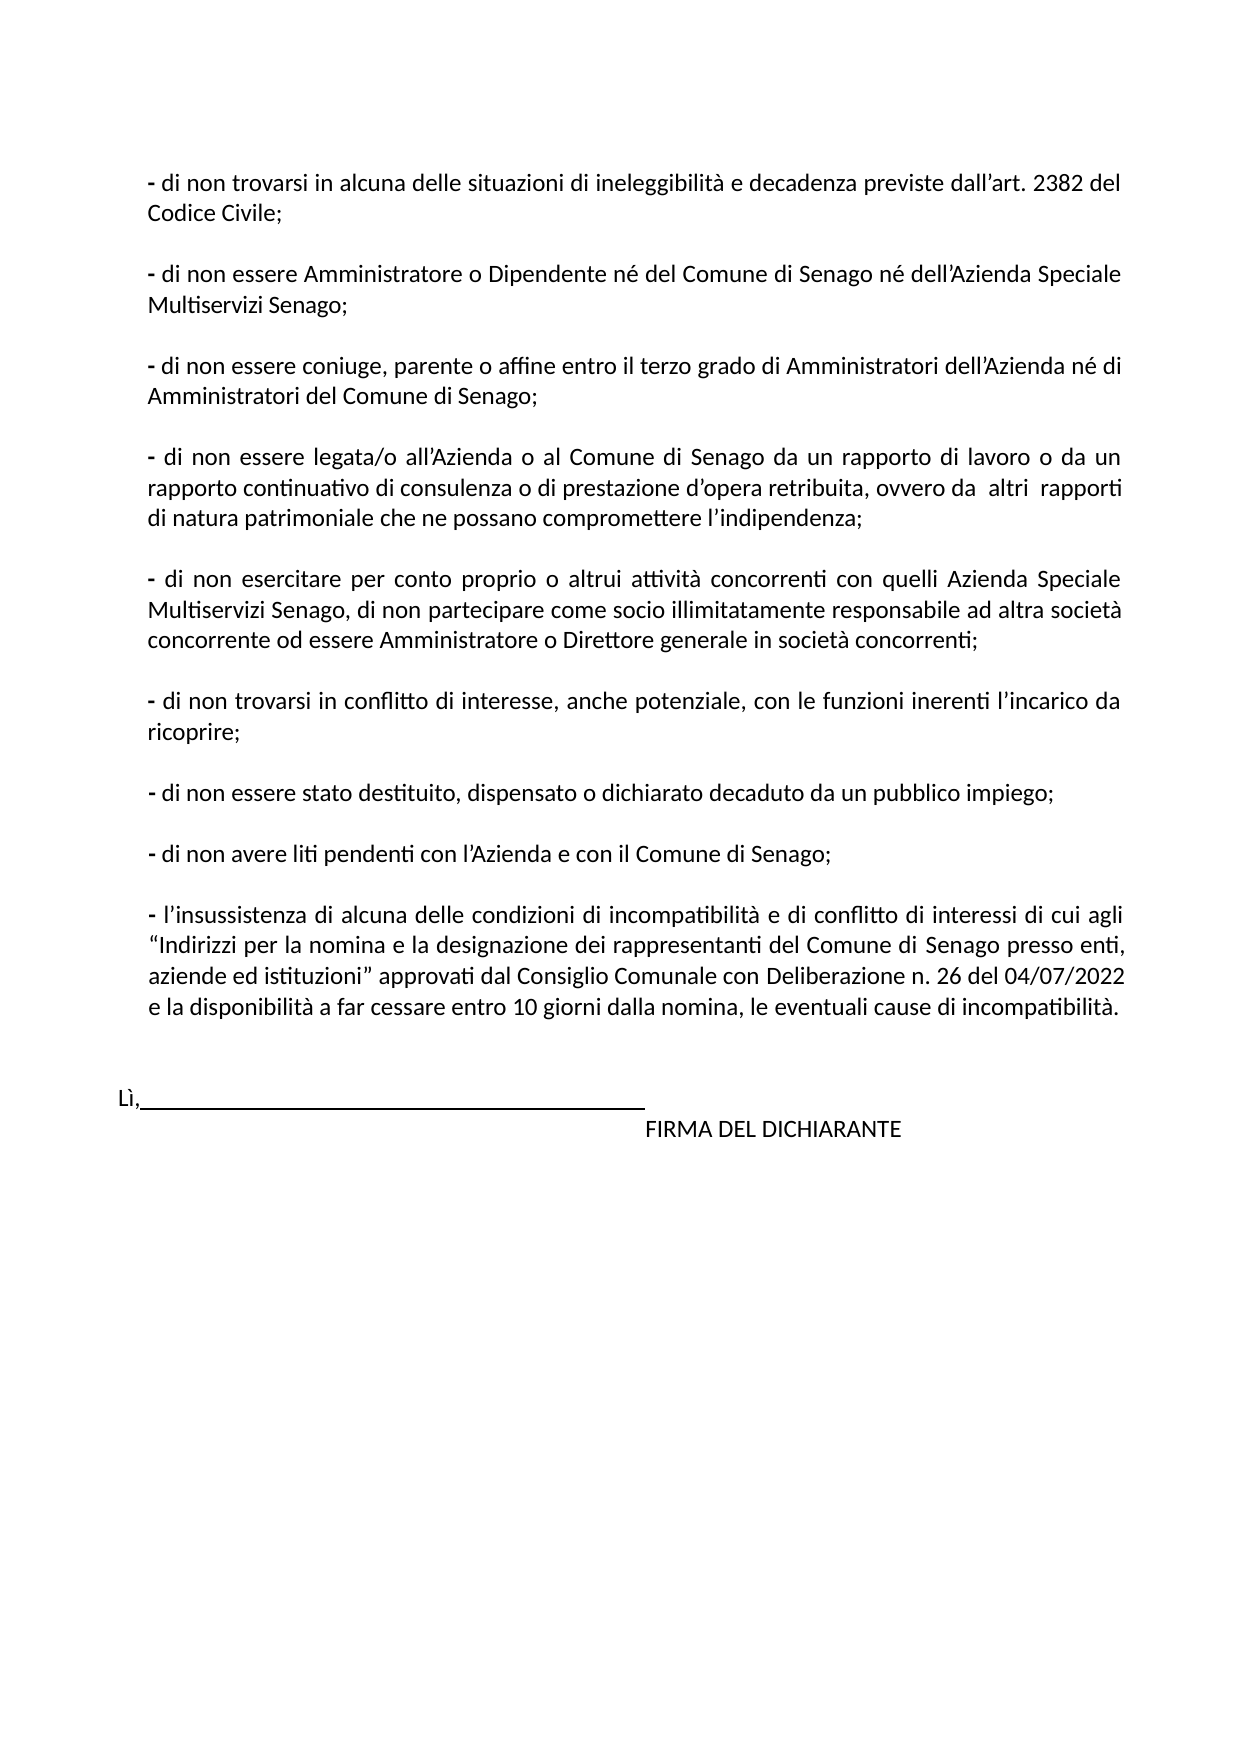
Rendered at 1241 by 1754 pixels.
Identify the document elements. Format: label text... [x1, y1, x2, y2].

text Lì, [118, 1082, 1161, 1113]
list - di non essere coniuge, parente o affine entro il terzo grado di Amministratori dell’Azienda né di Amministratori del Comune di Senago; [147, 350, 1123, 411]
list - l’insussistenza di alcuna delle condizioni di incompatibilità e di conflitto di interessi di cui agli “Indirizzi per la nomina e la designazione dei rappresentanti del Comune di Senago presso enti, aziende ed istituzioni” approvati dal Consiglio Comunale con Deliberazione n. 26 del 04/07/2022 e la disponibilità a far cessare entro 10 giorni dalla nomina, le eventuali cause di incompatibilità. [148, 899, 1126, 1021]
list - di non trovarsi in alcuna delle situazioni di ineleggibilità e decadenza previste dall’art. 2382 del Codice Civile; [147, 167, 1123, 228]
list - di non avere liti pendenti con l’Azienda e con il Comune di Senago; [148, 838, 1120, 869]
list - di non essere stato destituito, dispensato o dichiarato decaduto da un pubblico impiego; [148, 777, 1114, 808]
list - di non essere legata/o all’Azienda o al Comune di Senago da un rapporto di lavoro o da un rapporto continuativo di consulenza o di prestazione d’opera retribuita, ovvero da altri rapporti di natura patrimoniale che ne possano compromettere l’indipendenza; [147, 441, 1123, 533]
text FIRMA DEL DICHIARANTE [118, 1113, 1161, 1143]
list - di non trovarsi in conflitto di interesse, anche potenziale, con le funzioni inerenti l’incarico da ricoprire; [147, 686, 1123, 747]
list - di non esercitare per conto proprio o altrui attività concorrenti con quelli Azienda Speciale Multiservizi Senago, di non partecipare come socio illimitatamente responsabile ad altra società concorrente od essere Amministratore o Direttore generale in società concorrenti; [147, 563, 1123, 655]
list - di non essere Amministratore o Dipendente né del Comune di Senago né dell’Azienda Speciale Multiservizi Senago; [147, 258, 1123, 319]
